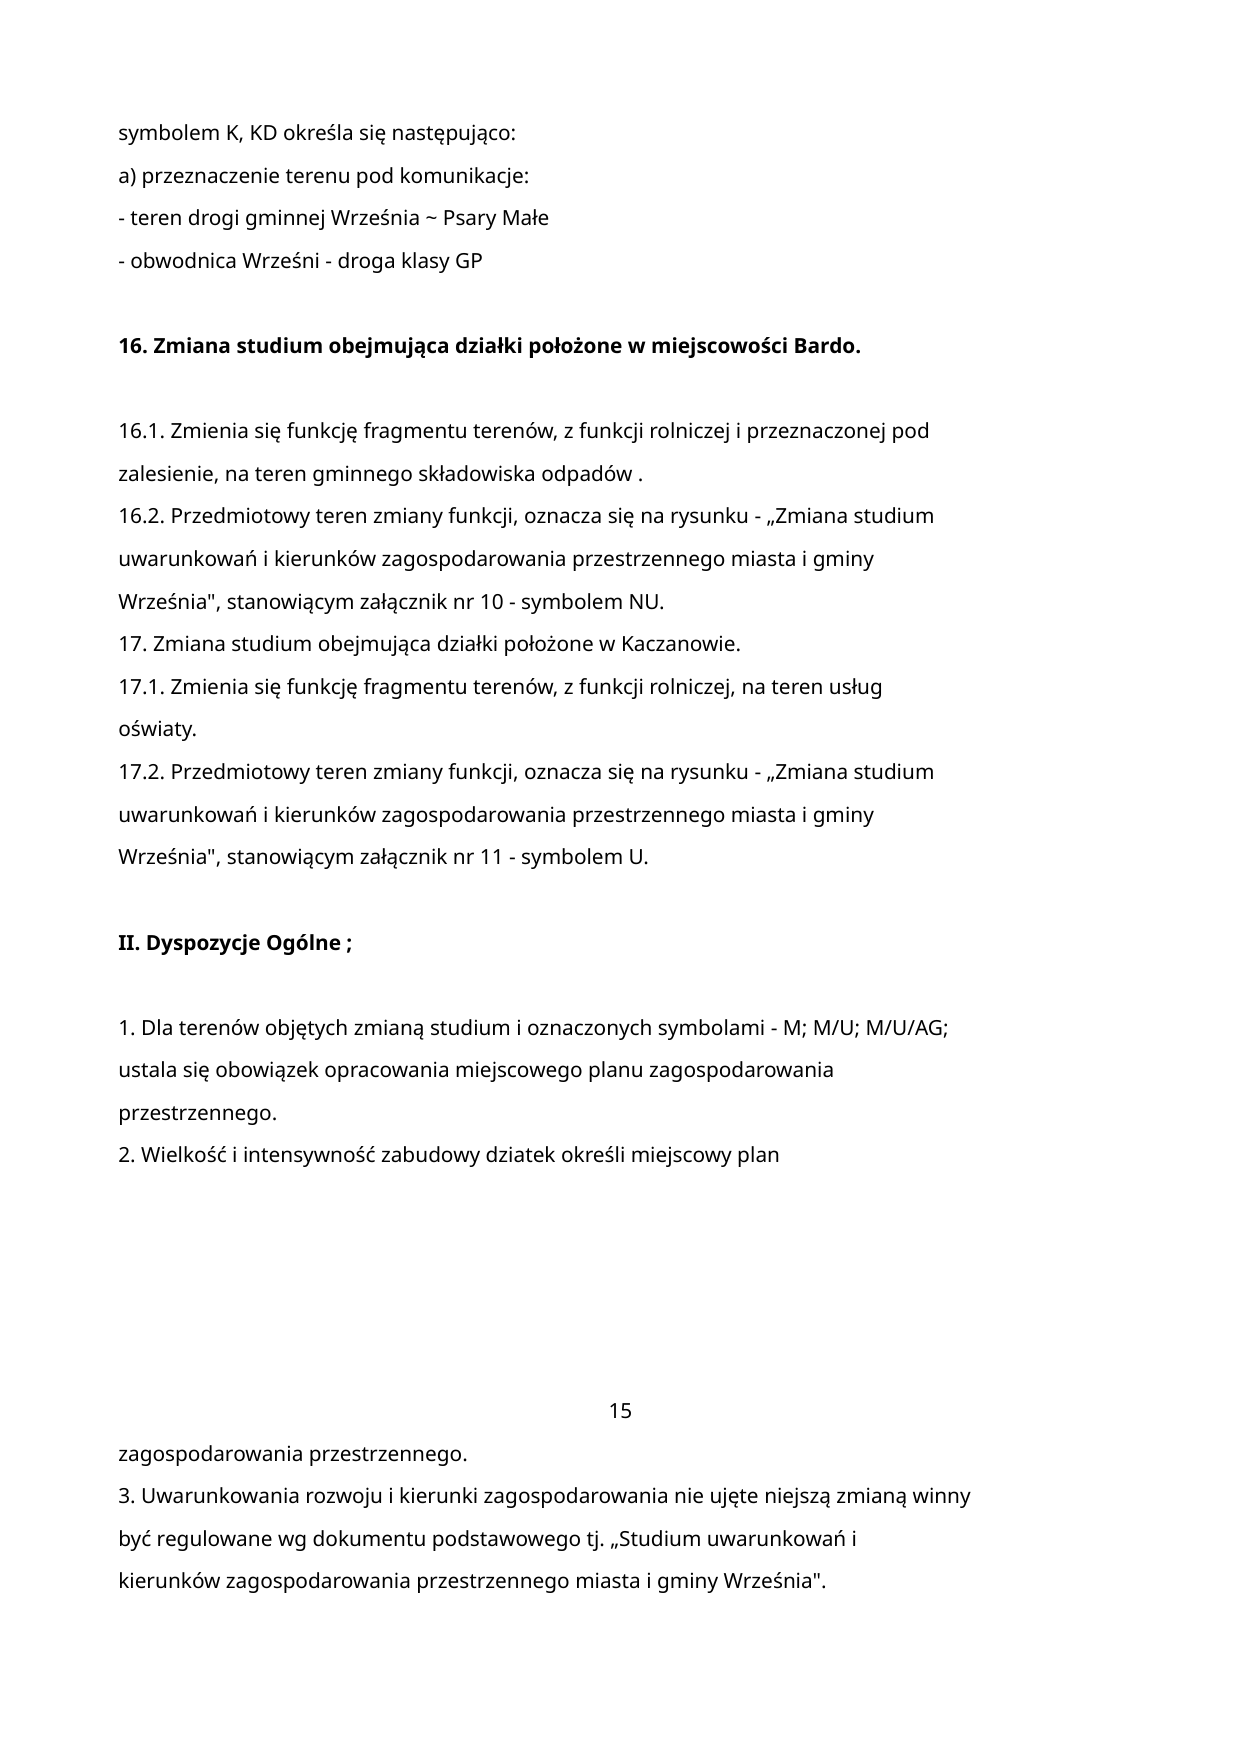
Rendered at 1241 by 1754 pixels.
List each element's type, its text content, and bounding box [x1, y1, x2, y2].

text 17.2. Przedmiotowy teren zmiany funkcji, oznacza się na rysunku - „Zmiana studium [118, 757, 1122, 786]
text zalesienie, na teren gminnego składowiska odpadów . [118, 459, 1122, 487]
text być regulowane wg dokumentu podstawowego tj. „Studium uwarunkowań i [118, 1524, 1122, 1552]
text II. Dyspozycje Ogólne ; [118, 928, 1122, 956]
text a) przeznaczenie terenu pod komunikacje: [118, 161, 1122, 189]
text uwarunkowań i kierunków zagospodarowania przestrzennego miasta i gminy [118, 544, 1122, 573]
text ustala się obowiązek opracowania miejscowego planu zagospodarowania [118, 1055, 1122, 1084]
text kierunków zagospodarowania przestrzennego miasta i gminy Września". [118, 1567, 1122, 1595]
text uwarunkowań i kierunków zagospodarowania przestrzennego miasta i gminy [118, 800, 1122, 828]
text 3. Uwarunkowania rozwoju i kierunki zagospodarowania nie ujęte niejszą zmianą winny [118, 1481, 1122, 1510]
text 16. Zmiana studium obejmująca działki położone w miejscowości Bardo. [118, 331, 1122, 359]
text 1. Dla terenów objętych zmianą studium i oznaczonych symbolami - M; M/U; M/U/AG; [118, 1013, 1122, 1041]
text przestrzennego. [118, 1098, 1122, 1126]
text symbolem K, KD określa się następująco: [118, 118, 1122, 147]
text 14 [118, 1396, 1122, 1425]
text Września", stanowiącym załącznik nr 11 - symbolem U. [118, 842, 1122, 871]
text zagospodarowania przestrzennego. [118, 1439, 1122, 1467]
text - teren drogi gminnej Września ~ Psary Małe [118, 203, 1122, 232]
text 2. Wielkość i intensywność zabudowy dziatek określi miejscowy plan [118, 1141, 1122, 1169]
text 16.1. Zmienia się funkcję fragmentu terenów, z funkcji rolniczej i przeznaczonej pod [118, 416, 1122, 445]
text 16.2. Przedmiotowy teren zmiany funkcji, oznacza się na rysunku - „Zmiana studium [118, 502, 1122, 530]
text Września", stanowiącym załącznik nr 10 - symbolem NU. [118, 587, 1122, 615]
text 17.1. Zmienia się funkcję fragmentu terenów, z funkcji rolniczej, na teren usług [118, 672, 1122, 700]
text 17. Zmiana studium obejmująca działki położone w Kaczanowie. [118, 629, 1122, 658]
text oświaty. [118, 714, 1122, 743]
text - obwodnica Wrześni - droga klasy GP [118, 246, 1122, 274]
